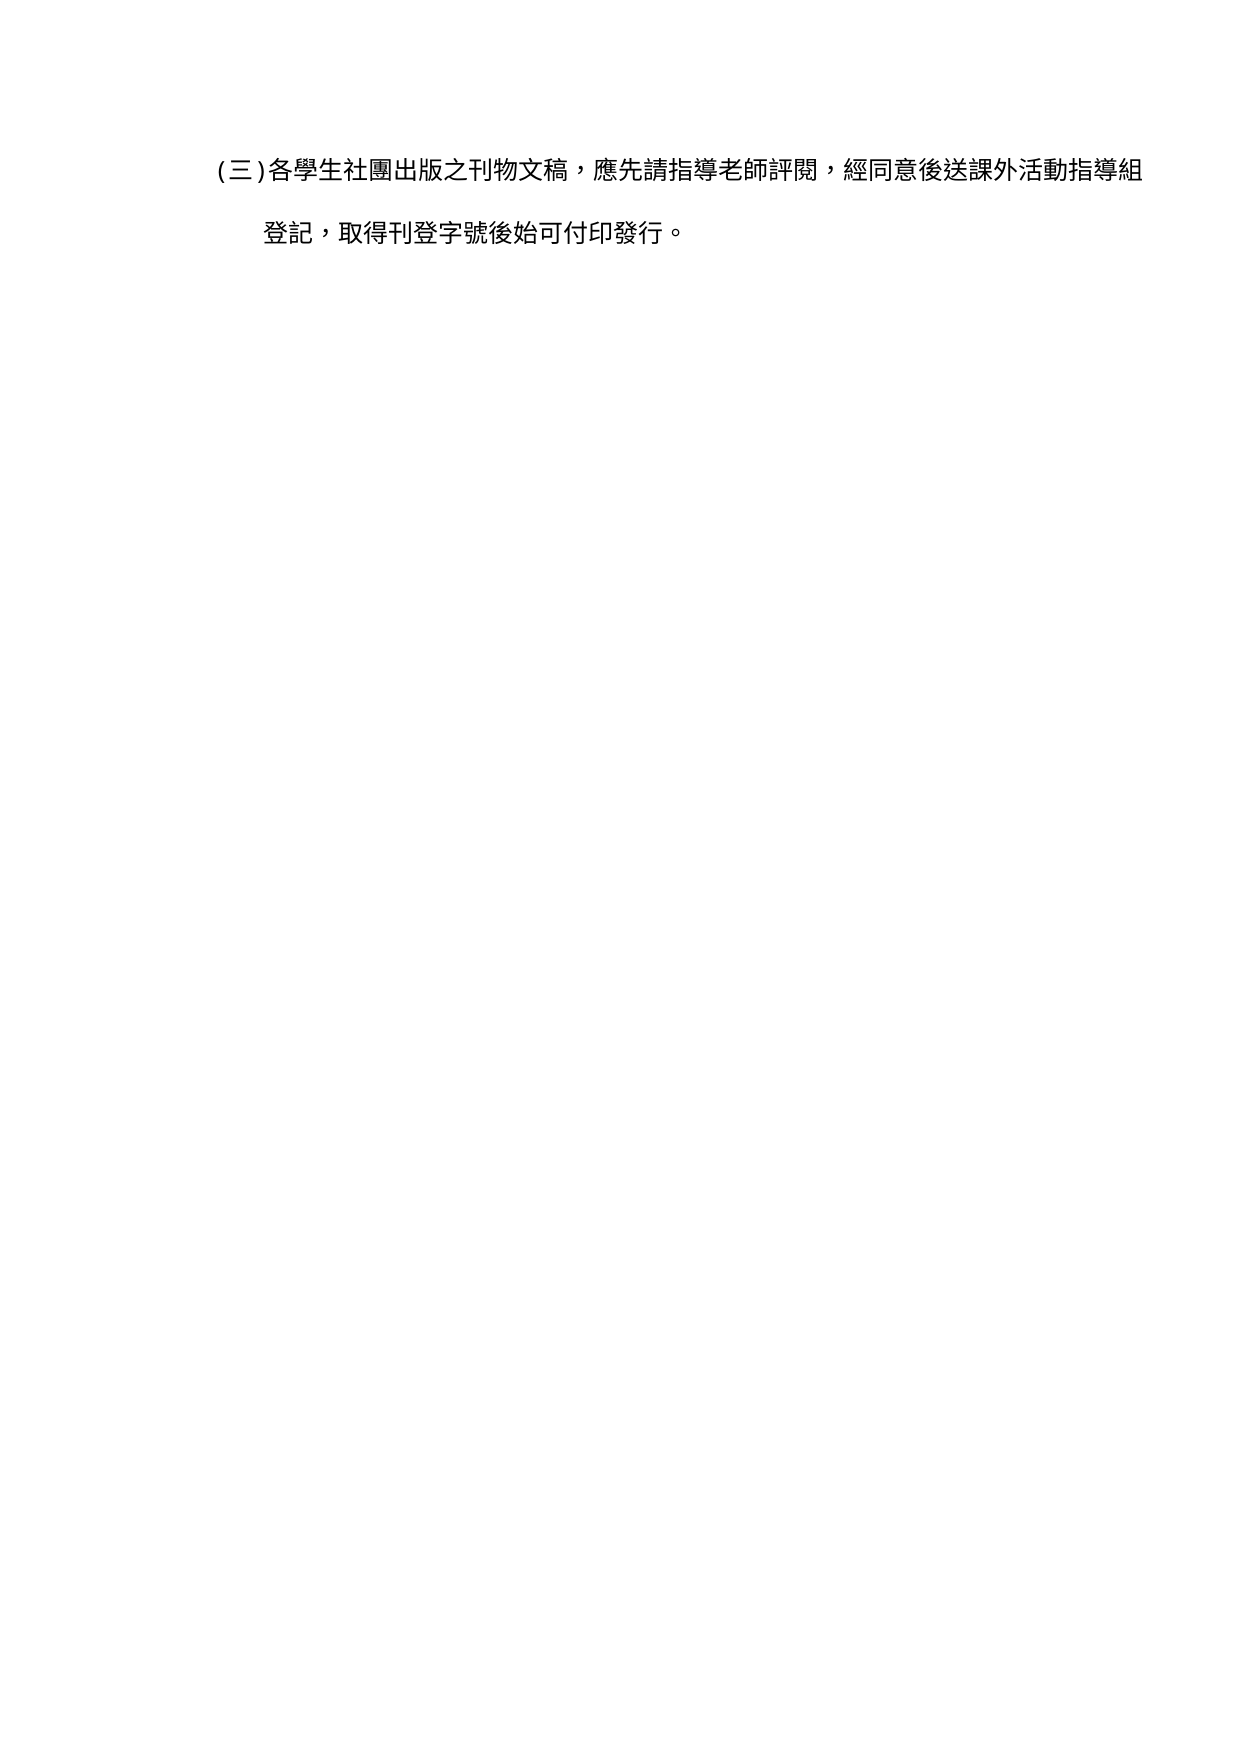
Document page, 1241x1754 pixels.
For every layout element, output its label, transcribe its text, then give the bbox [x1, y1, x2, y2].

text (三)各學生社團出版之刊物文稿，應先請指導老師評閱，經同意後送課外活動指導組登記，取得刊登字號後始可付印發行。 [214, 127, 1152, 252]
